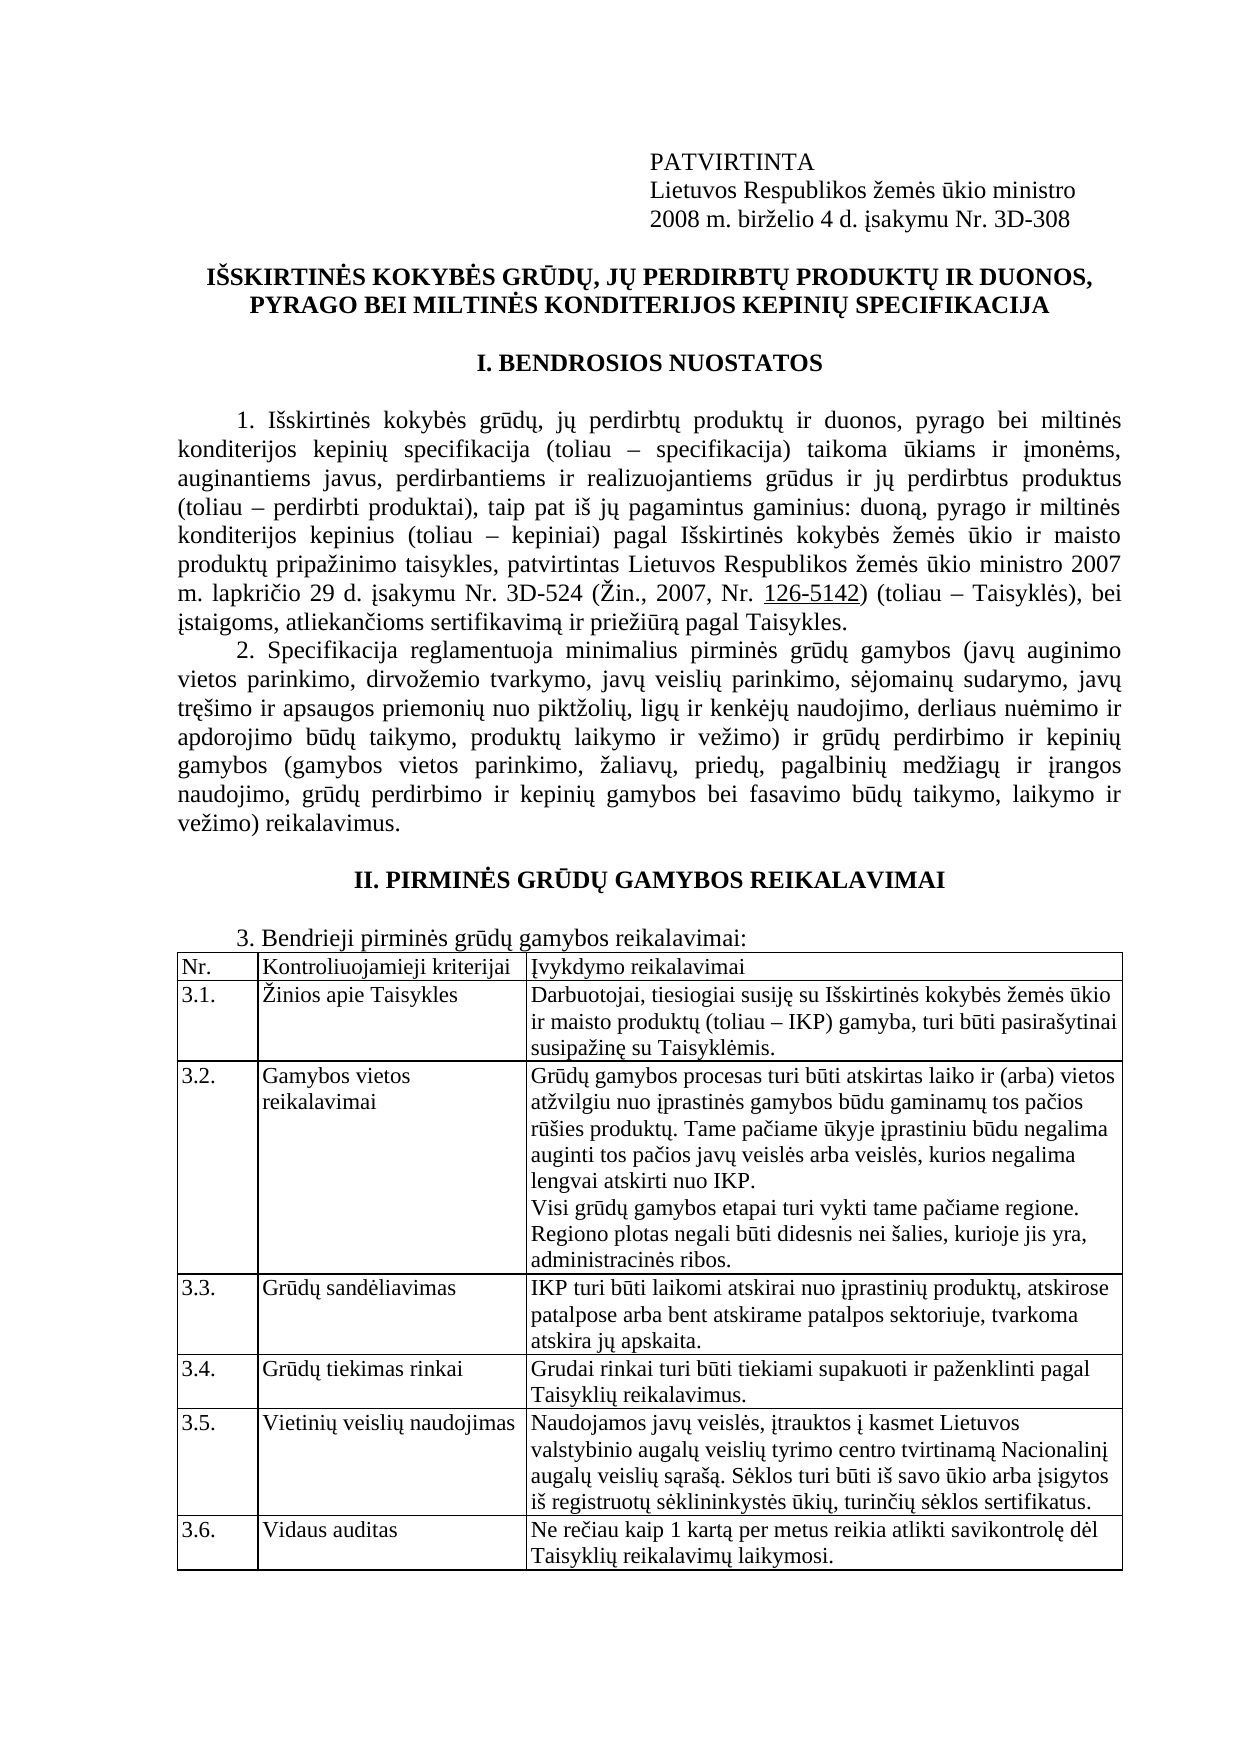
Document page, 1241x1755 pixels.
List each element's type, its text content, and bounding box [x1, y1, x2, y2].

text 1. Išskirtinės kokybės grūdų, jų perdirbtų produktų ir duonos, pyrago bei miltinės konditerijos kepinių specifikacija (toliau – specifikacija) taikoma ūkiams ir įmonėms, auginantiems javus, perdirbantiems ir realizuojantiems grūdus ir jų perdirbtus produktus (toliau – perdirbti produktai), taip pat iš jų pagamintus gaminius: duoną, pyrago ir miltinės konditerijos kepinius (toliau – kepiniai) pagal Išskirtinės kokybės žemės ūkio ir maisto produktų pripažinimo taisykles, patvirtintas Lietuvos Respublikos žemės ūkio ministro 2007 m. lapkričio 29 d. įsakymu Nr. 3D-524 (Žin., 2007, Nr. 126-5142) (toliau – Taisyklės), bei įstaigoms, atliekančioms sertifikavimą ir priežiūrą pagal Taisykles. [177, 406, 1122, 636]
text PATVIRTINTA [649, 147, 1122, 176]
table_cell Grūdų tiekimas rinkai [259, 1355, 526, 1408]
table_cell Grudai rinkai turi būti tiekiami supakuoti ir paženklinti pagal Taisyklių reikalavimus. [527, 1355, 1122, 1408]
table_cell Darbuotojai, tiesiogiai susiję su Išskirtinės kokybės žemės ūkio ir maisto produktų (toliau – IKP) gamyba, turi būti pasirašytinai susipažinę su Taisyklėmis. [527, 981, 1122, 1060]
table_cell 3.3. [178, 1275, 257, 1353]
table_cell Grūdų gamybos procesas turi būti atskirtas laiko ir (arba) vietos atžvilgiu nuo įprastinės gamybos būdu gaminamų tos pačios rūšies produktų. Tame pačiame ūkyje įprastiniu būdu negalima auginti tos pačios javų veislės arba veislės, kurios negalima lengvai atskirti nuo IKP. Visi grūdų gamybos etapai turi vykti tame pačiame regione. Regiono plotas negali būti didesnis nei šalies, kurioje jis yra, administracinės ribos. [527, 1062, 1122, 1273]
table_cell 3.4. [178, 1355, 257, 1408]
table_cell Ne rečiau kaip 1 kartą per metus reikia atlikti savikontrolę dėl Taisyklių reikalavimų laikymosi. [527, 1516, 1122, 1569]
table_cell 3.6. [178, 1516, 257, 1569]
text 2. Specifikacija reglamentuoja minimalius pirminės grūdų gamybos (javų auginimo vietos parinkimo, dirvožemio tvarkymo, javų veislių parinkimo, sėjomainų sudarymo, javų tręšimo ir apsaugos priemonių nuo piktžolių, ligų ir kenkėjų naudojimo, derliaus nuėmimo ir apdorojimo būdų taikymo, produktų laikymo ir vežimo) ir grūdų perdirbimo ir kepinių gamybos (gamybos vietos parinkimo, žaliavų, priedų, pagalbinių medžiagų ir įrangos naudojimo, grūdų perdirbimo ir kepinių gamybos bei fasavimo būdų taikymo, laikymo ir vežimo) reikalavimus. [177, 636, 1122, 837]
table_header Nr. [178, 953, 257, 980]
table_header Kontroliuojamieji kriterijai [259, 953, 526, 980]
text 3. Bendrieji pirminės grūdų gamybos reikalavimai: [177, 923, 1122, 952]
table_header Įvykdymo reikalavimai [527, 953, 1122, 980]
table_cell Gamybos vietos reikalavimai [259, 1062, 526, 1273]
table_cell 3.1. [178, 981, 257, 1060]
text II. PIRMINĖS GRŪDŲ GAMYBOS REIKALAVIMAI [177, 866, 1122, 894]
text IŠSKIRTINĖS KOKYBĖS GRŪDŲ, JŲ PERDIRBTŲ PRODUKTŲ IR DUONOS, PYRAGO BEI MILTINĖS KONDITERIJOS KEPINIŲ SPECIFIKACIJA [177, 262, 1122, 319]
text Lietuvos Respublikos žemės ūkio ministro 2008 m. birželio 4 d. įsakymu Nr. 3D-308 [649, 176, 1122, 233]
table_cell Žinios apie Taisykles [259, 981, 526, 1060]
text I. BENDROSIOS NUOSTATOS [177, 348, 1122, 377]
table_cell Vietinių veislių naudojimas [259, 1409, 526, 1515]
table_cell IKP turi būti laikomi atskirai nuo įprastinių produktų, atskirose patalpose arba bent atskirame patalpos sektoriuje, tvarkoma atskira jų apskaita. [527, 1275, 1122, 1353]
table_cell Vidaus auditas [259, 1516, 526, 1569]
table_cell 3.5. [178, 1409, 257, 1515]
table_cell 3.2. [178, 1062, 257, 1273]
table_cell Grūdų sandėliavimas [259, 1275, 526, 1353]
table_cell Naudojamos javų veislės, įtrauktos į kasmet Lietuvos valstybinio augalų veislių tyrimo centro tvirtinamą Nacionalinį augalų veislių sąrašą. Sėklos turi būti iš savo ūkio arba įsigytos iš registruotų sėklininkystės ūkių, turinčių sėklos sertifikatus. [527, 1409, 1122, 1515]
